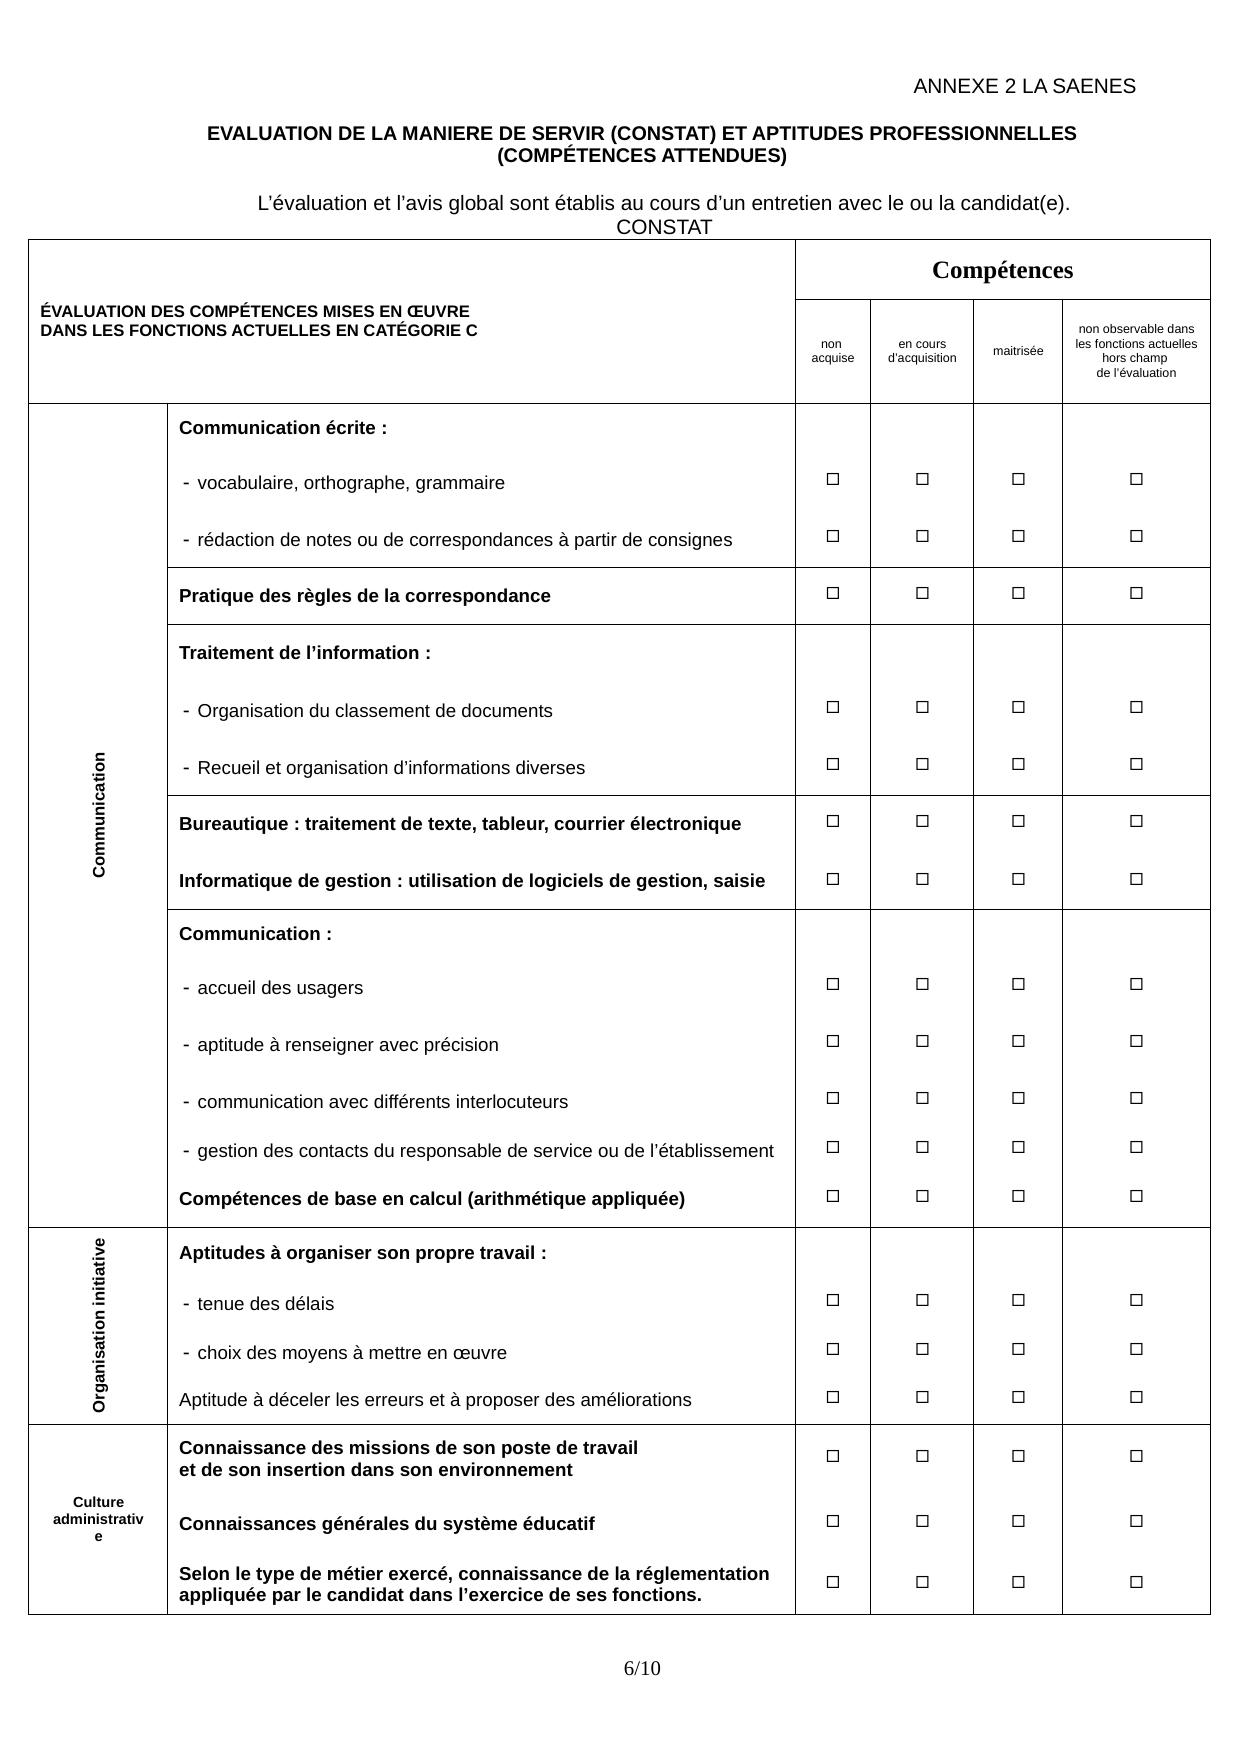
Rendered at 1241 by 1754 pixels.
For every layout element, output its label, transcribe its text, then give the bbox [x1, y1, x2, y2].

table_cell  [796, 453, 870, 509]
table_cell Aptitude à déceler les erreurs et à proposer des améliorations [168, 1376, 795, 1423]
table_cell  [1063, 852, 1210, 909]
table_cell  [871, 453, 973, 509]
table_cell  [974, 958, 1062, 1015]
table_cell  [871, 681, 973, 738]
table_cell  [974, 681, 1062, 738]
table_cell [974, 404, 1062, 452]
table_cell  [1063, 738, 1210, 795]
table_cell  [871, 1493, 973, 1553]
table_cell Communication : [168, 910, 795, 958]
table_cell [871, 910, 973, 958]
table_cell  [871, 1072, 973, 1129]
table_cell  [796, 510, 870, 567]
table_cell  [796, 1170, 870, 1227]
table_cell  [1063, 510, 1210, 567]
table_cell  [974, 738, 1062, 795]
table_cell  [871, 958, 973, 1015]
table_cell communication avec différents interlocuteurs [168, 1072, 795, 1129]
table_cell accueil des usagers [168, 958, 795, 1015]
table_cell  [1063, 568, 1210, 624]
table_cell  [974, 1554, 1062, 1614]
table_cell  [974, 453, 1062, 509]
table_cell  [974, 1278, 1062, 1327]
table_cell  [871, 796, 973, 852]
table_cell [796, 404, 870, 452]
table_cell  [796, 852, 870, 909]
table_cell  [1063, 453, 1210, 509]
table_cell gestion des contacts du responsable de service ou de l’établissement [168, 1129, 795, 1170]
table_cell tenue des délais [168, 1278, 795, 1327]
table_cell [796, 1228, 870, 1277]
table_cell maitrisée [974, 300, 1062, 402]
table_cell  [1063, 1327, 1210, 1376]
table_cell  [796, 1129, 870, 1170]
table_cell Informatique de gestion : utilisation de logiciels de gestion, saisie [168, 852, 795, 909]
table_cell  [871, 1129, 973, 1170]
table_cell Communication [29, 404, 167, 1227]
table_cell [974, 1228, 1062, 1277]
table_cell [796, 910, 870, 958]
table_cell Traitement de l’information : [168, 625, 795, 681]
table_cell Compétences de base en calcul (arithmétique appliquée) [168, 1170, 795, 1227]
table_cell  [974, 1425, 1062, 1493]
table_cell  [871, 1170, 973, 1227]
table_cell  [796, 1376, 870, 1423]
table_cell Culture administrative [29, 1425, 167, 1614]
table_cell  [796, 1493, 870, 1553]
table_cell  [871, 1425, 973, 1493]
table_cell  [974, 1327, 1062, 1376]
table_cell  [974, 510, 1062, 567]
table_cell  [871, 510, 973, 567]
table_cell Communication écrite : [168, 404, 795, 452]
table_cell Organisation du classement de documents [168, 681, 795, 738]
table_cell rédaction de notes ou de correspondances à partir de consignes [168, 510, 795, 567]
table_cell  [974, 1072, 1062, 1129]
table_cell  [1063, 1129, 1210, 1170]
table_cell non observable dans les fonctions actuelles hors champ de l’évaluation [1063, 300, 1210, 402]
table_cell  [796, 1327, 870, 1376]
table_cell  [1063, 1170, 1210, 1227]
table_header Compétences [796, 240, 1210, 298]
table_cell  [796, 1554, 870, 1614]
table_cell non acquise [796, 300, 870, 402]
table_cell  [796, 958, 870, 1015]
table_cell Selon le type de métier exercé, connaissance de la réglementation appliquée par le candidat dans l’exercice de ses fonctions. [168, 1554, 795, 1614]
table_cell [1063, 1228, 1210, 1277]
table_cell  [1063, 1376, 1210, 1423]
table_cell  [1063, 1278, 1210, 1327]
table_cell  [974, 1376, 1062, 1423]
table_cell  [796, 1015, 870, 1072]
table_cell  [1063, 1072, 1210, 1129]
table_cell [871, 1228, 973, 1277]
table_cell Recueil et organisation d’informations diverses [168, 738, 795, 795]
table_cell  [796, 681, 870, 738]
table_cell  [974, 568, 1062, 624]
table_cell  [974, 1129, 1062, 1170]
table_cell  [1063, 1493, 1210, 1553]
table_cell  [871, 1015, 973, 1072]
table_cell  [974, 1015, 1062, 1072]
table_cell  [974, 796, 1062, 852]
table_cell  [871, 568, 973, 624]
table_cell  [1063, 796, 1210, 852]
table_cell  [974, 852, 1062, 909]
table_cell  [796, 1278, 870, 1327]
table_cell  [1063, 1425, 1210, 1493]
table_cell Pratique des règles de la correspondance [168, 568, 795, 624]
table_cell  [974, 1170, 1062, 1227]
table_cell  [796, 568, 870, 624]
table_cell  [871, 852, 973, 909]
table_cell  [871, 1554, 973, 1614]
table_cell  [871, 738, 973, 795]
table_cell choix des moyens à mettre en œuvre [168, 1327, 795, 1376]
table_cell  [871, 1376, 973, 1423]
table_cell [1063, 404, 1210, 452]
table_cell vocabulaire, orthographe, grammaire [168, 453, 795, 509]
text L’évaluation et l’avis global sont établis au cours d’un entretien avec le ou la candidat(e). CONSTAT [148, 191, 1181, 239]
table_cell [871, 625, 973, 681]
table_cell  [1063, 681, 1210, 738]
table_cell  [796, 738, 870, 795]
table_cell aptitude à renseigner avec précision [168, 1015, 795, 1072]
table_cell  [871, 1278, 973, 1327]
table_cell  [1063, 958, 1210, 1015]
table_cell  [1063, 1554, 1210, 1614]
table_cell en cours d’acquisition [871, 300, 973, 402]
table_cell Connaissance des missions de son poste de travail et de son insertion dans son environnement [168, 1425, 795, 1493]
table_cell Organisation initiative [29, 1228, 167, 1423]
table_cell  [871, 1327, 973, 1376]
table_cell [796, 625, 870, 681]
table_cell  [796, 1425, 870, 1493]
table_cell [1063, 625, 1210, 681]
table_cell [974, 910, 1062, 958]
table_cell [974, 625, 1062, 681]
table_cell [871, 404, 973, 452]
table_cell  [796, 796, 870, 852]
table_header ÉVALUATION DES COMPÉTENCES MISES EN ŒUVRE DANS LES FONCTIONS ACTUELLES EN CATÉGORIE C [29, 240, 795, 402]
table_cell Bureautique : traitement de texte, tableur, courrier électronique [168, 796, 795, 852]
table_cell [1063, 910, 1210, 958]
table_cell  [796, 1072, 870, 1129]
text EVALUATION DE LA MANIERE DE SERVIR (constat) et APTITUDES PROFESSIONNELLES (compétences attendues) [148, 122, 1137, 167]
table_cell  [1063, 1015, 1210, 1072]
table_cell  [974, 1493, 1062, 1553]
table_cell Aptitudes à organiser son propre travail : [168, 1228, 795, 1277]
table_cell Connaissances générales du système éducatif [168, 1493, 795, 1553]
